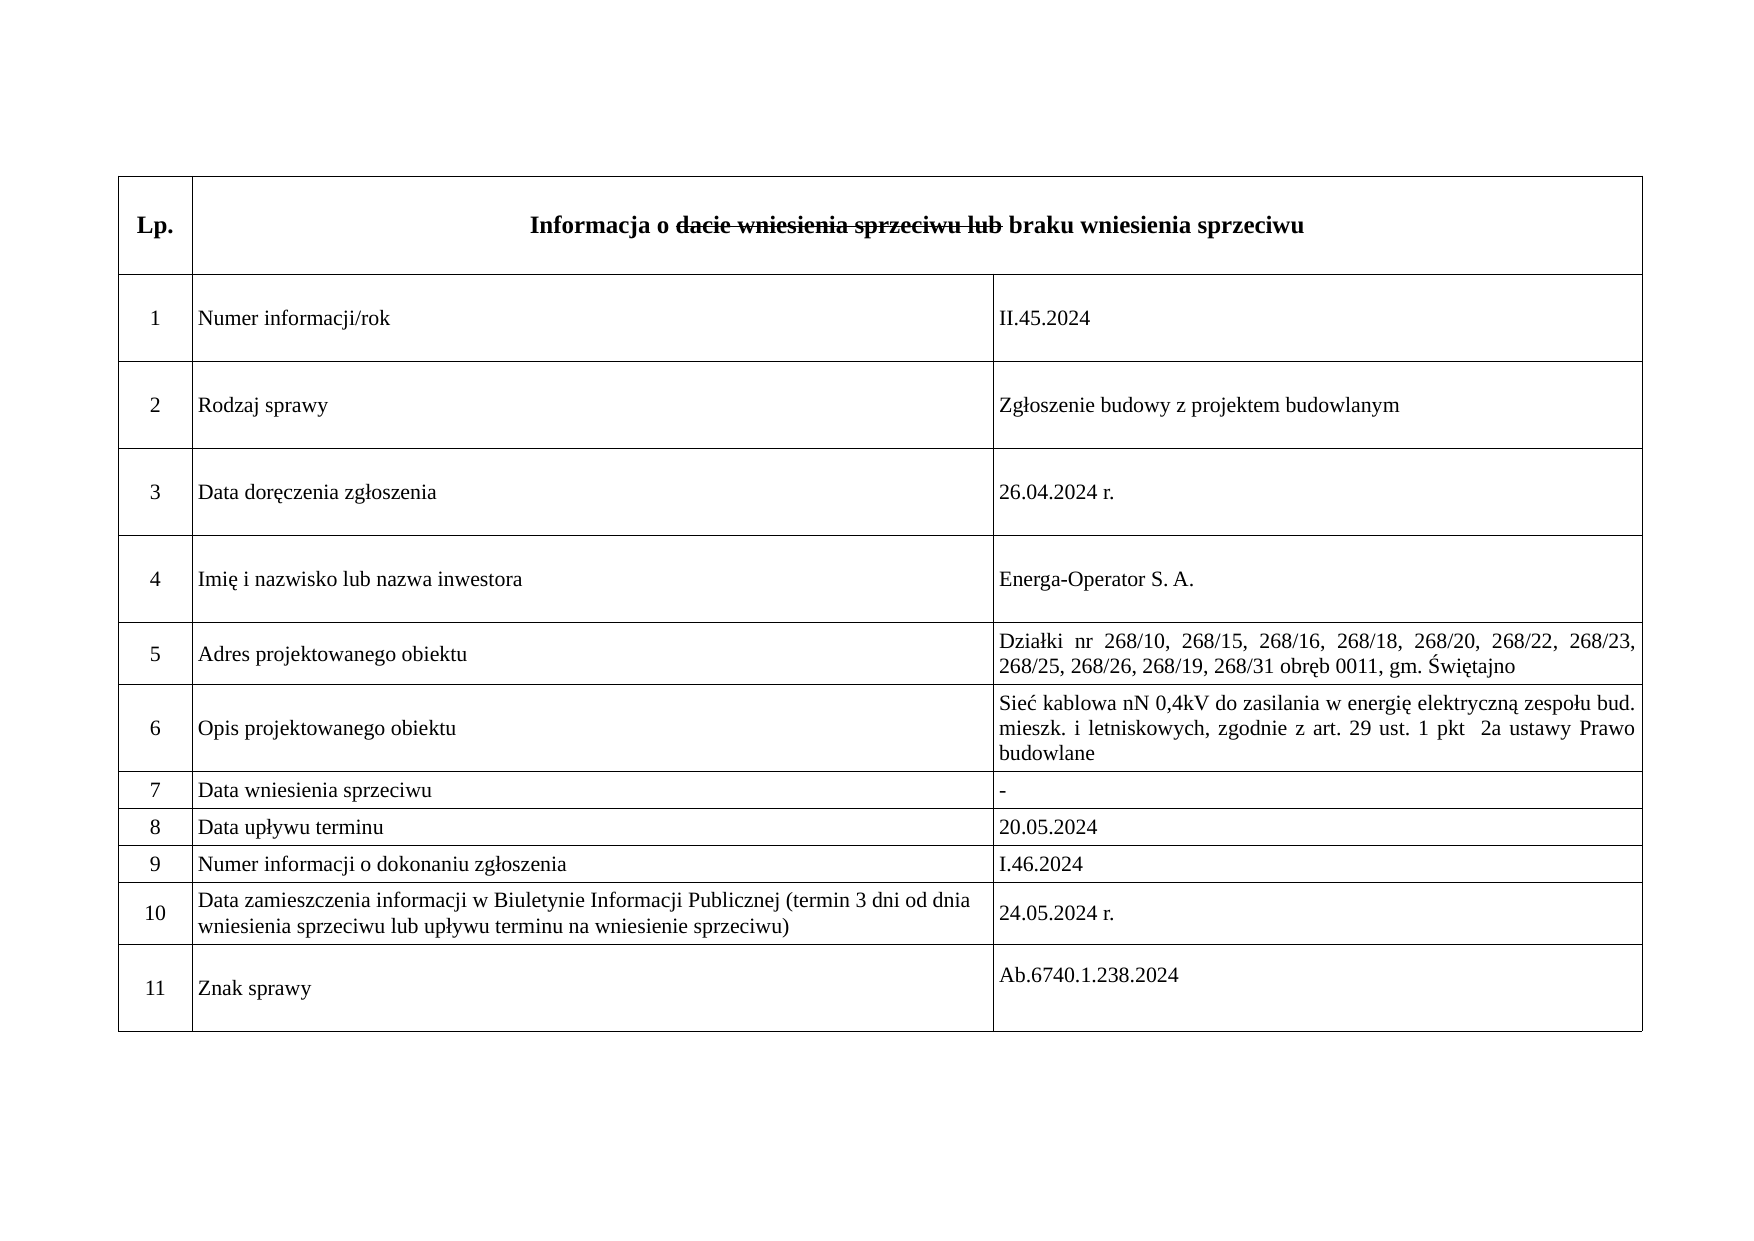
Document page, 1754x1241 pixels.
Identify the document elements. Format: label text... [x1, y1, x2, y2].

table_cell 11 [119, 945, 192, 1031]
table_cell II.45.2024 [994, 275, 1642, 361]
table_cell Data zamieszczenia informacji w Biuletynie Informacji Publicznej (termin 3 dni od dnia wniesienia sprzeciwu lub upływu terminu na wniesienie sprzeciwu) [193, 883, 993, 944]
table_cell - [994, 772, 1642, 808]
table_cell Opis projektowanego obiektu [193, 685, 993, 771]
table_cell Znak sprawy [193, 945, 993, 1031]
table_cell 4 [119, 536, 192, 622]
table_cell Rodzaj sprawy [193, 362, 993, 448]
table_cell Data wniesienia sprzeciwu [193, 772, 993, 808]
table_cell 3 [119, 449, 192, 535]
table_cell 2 [119, 362, 192, 448]
table_cell Imię i nazwisko lub nazwa inwestora [193, 536, 993, 622]
table_cell 24.05.2024 r. [994, 883, 1642, 944]
table_cell Ab.6740.1.238.2024 [994, 945, 1642, 1031]
table_cell Energa-Operator S. A. [994, 536, 1642, 622]
table_cell 7 [119, 772, 192, 808]
table_cell Numer informacji/rok [193, 275, 993, 361]
table_cell Sieć kablowa nN 0,4kV do zasilania w energię elektryczną zespołu bud. mieszk. i letniskowych, zgodnie z art. 29 ust. 1 pkt 2a ustawy Prawo budowlane [994, 685, 1642, 771]
table_cell Data doręczenia zgłoszenia [193, 449, 993, 535]
table_cell 6 [119, 685, 192, 771]
table_cell 26.04.2024 r. [994, 449, 1642, 535]
table_cell 8 [119, 809, 192, 845]
table_cell Data upływu terminu [193, 809, 993, 845]
table_cell 5 [119, 623, 192, 684]
table_cell 1 [119, 275, 192, 361]
table_header Informacja o dacie wniesienia sprzeciwu lub braku wniesienia sprzeciwu [193, 177, 1642, 273]
table_cell 9 [119, 846, 192, 882]
table_cell Numer informacji o dokonaniu zgłoszenia [193, 846, 993, 882]
table_cell Adres projektowanego obiektu [193, 623, 993, 684]
table_header Lp. [119, 177, 192, 273]
table_cell Działki nr 268/10, 268/15, 268/16, 268/18, 268/20, 268/22, 268/23, 268/25, 268/26, 268/19, 268/31 obręb 0011, gm. Świętajno [994, 623, 1642, 684]
table_cell I.46.2024 [994, 846, 1642, 882]
table_cell 10 [119, 883, 192, 944]
table_cell Zgłoszenie budowy z projektem budowlanym [994, 362, 1642, 448]
table_cell 20.05.2024 [994, 809, 1642, 845]
